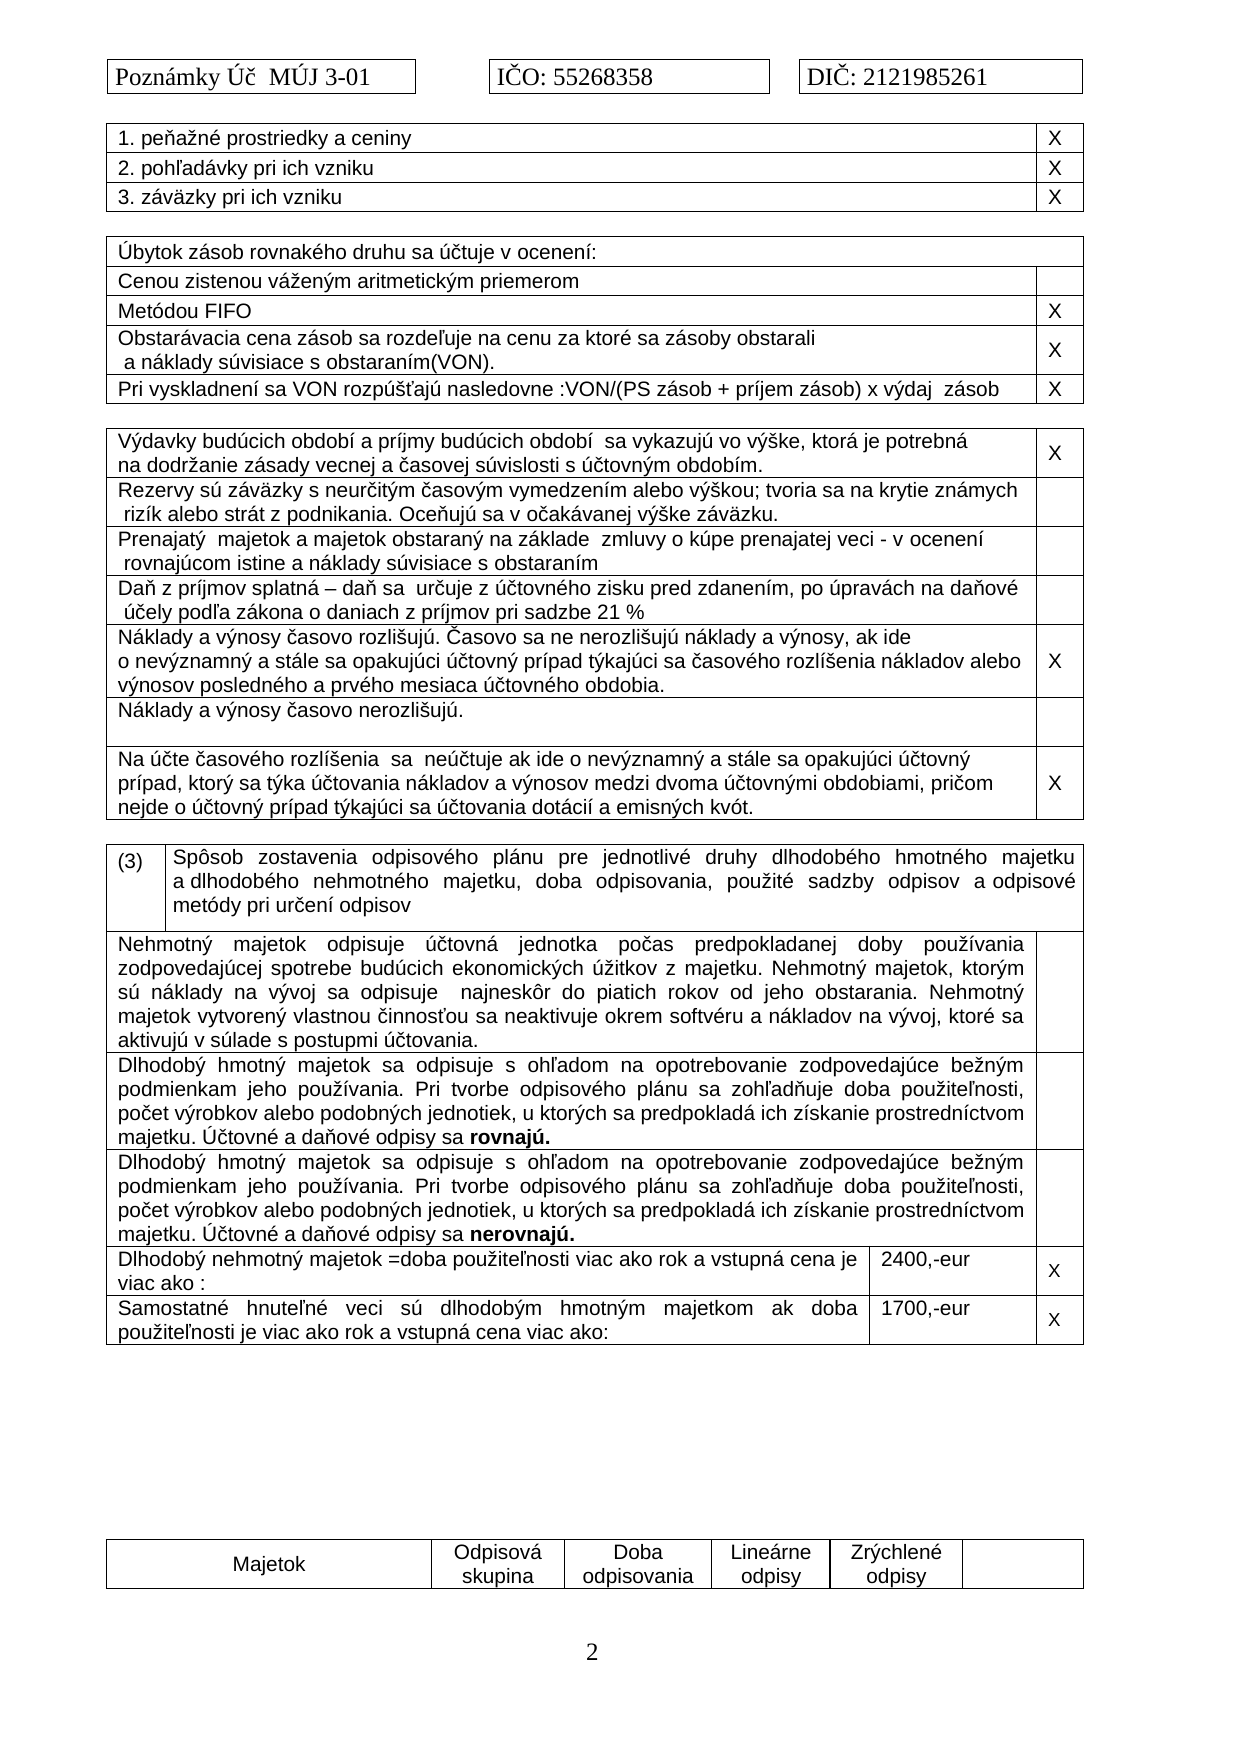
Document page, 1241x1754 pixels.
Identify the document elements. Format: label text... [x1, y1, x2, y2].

table_cell Dlhodobý nehmotný majetok =doba použiteľnosti viac ako rok a vstupná cena je viac ako : [107, 1247, 869, 1294]
table_cell Cenou zistenou váženým aritmetickým priemerom [107, 267, 1036, 295]
table_cell 2400,-eur [870, 1247, 1036, 1294]
table_cell X [1037, 296, 1083, 325]
table_cell Obstarávacia cena zásob sa rozdeľuje na cenu za ktoré sa zásoby obstarali a náklady súvisiace s obstaraním(VON). [107, 326, 1036, 374]
table_cell [1037, 698, 1083, 746]
table_header Lineárne odpisy [712, 1540, 829, 1588]
table_cell Pri vyskladnení sa VON rozpúšťajú nasledovne :VON/(PS zásob + príjem zásob) x výdaj zásob [107, 375, 1036, 403]
table_header [963, 1540, 1083, 1588]
table_header Úbytok zásob rovnakého druhu sa účtuje v ocenení: [107, 237, 1083, 266]
table_header Doba odpisovania [565, 1540, 711, 1588]
table_cell [1037, 1150, 1083, 1246]
table_cell 1700,-eur [870, 1296, 1036, 1343]
table_cell Náklady a výnosy časovo rozlišujú. Časovo sa ne nerozlišujú náklady a výnosy, ak ide o nevýznamný a stále sa opakujúci účtovný prípad týkajúci sa časového rozlíšenia nákladov alebo výnosov posledného a prvého mesiaca účtovného obdobia. [107, 625, 1036, 697]
table_cell X [1037, 326, 1083, 374]
table_cell [1037, 527, 1083, 575]
table_cell Dlhodobý hmotný majetok sa odpisuje s ohľadom na opotrebovanie zodpovedajúce bežným podmienkam jeho používania. Pri tvorbe odpisového plánu sa zohľadňuje doba použiteľnosti, počet výrobkov alebo podobných jednotiek, u ktorých sa predpokladá ich získanie prostredníctvom majetku. Účtovné a daňové odpisy sa rovnajú. [107, 1053, 1036, 1149]
table_cell Daň z príjmov splatná – daň sa určuje z účtovného zisku pred zdanením, po úpravách na daňové účely podľa zákona o daniach z príjmov pri sadzbe 21 % [107, 576, 1036, 624]
table_cell [1037, 1053, 1083, 1149]
table_cell X [1037, 1296, 1083, 1343]
table_cell X [1037, 375, 1083, 403]
table_cell 2. pohľadávky pri ich vzniku [107, 153, 1036, 182]
table_cell Rezervy sú záväzky s neurčitým časovým vymedzením alebo výškou; tvoria sa na krytie známych rizík alebo strát z podnikania. Oceňujú sa v očakávanej výške záväzku. [107, 478, 1036, 526]
table_header X [1037, 429, 1083, 477]
table_cell Dlhodobý hmotný majetok sa odpisuje s ohľadom na opotrebovanie zodpovedajúce bežným podmienkam jeho používania. Pri tvorbe odpisového plánu sa zohľadňuje doba použiteľnosti, počet výrobkov alebo podobných jednotiek, u ktorých sa predpokladá ich získanie prostredníctvom majetku. Účtovné a daňové odpisy sa nerovnajú. [107, 1150, 1036, 1246]
table_cell [1037, 932, 1083, 1052]
table_cell 1. peňažné prostriedky a ceniny [107, 124, 1036, 152]
table_header Odpisová skupina [432, 1540, 564, 1588]
table_header [107, 845, 165, 931]
table_cell Samostatné hnuteľné veci sú dlhodobým hmotným majetkom ak doba použiteľnosti je viac ako rok a vstupná cena viac ako: [107, 1296, 869, 1343]
table_cell Metódou FIFO [107, 296, 1036, 325]
table_cell 3. záväzky pri ich vzniku [107, 183, 1036, 211]
table_cell [1037, 478, 1083, 526]
table_header Majetok [107, 1540, 431, 1588]
table_header Zrýchlené odpisy [831, 1540, 962, 1588]
table_cell Náklady a výnosy časovo nerozlišujú. [107, 698, 1036, 746]
table_cell Nehmotný majetok odpisuje účtovná jednotka počas predpokladanej doby používania zodpovedajúcej spotrebe budúcich ekonomických úžitkov z majetku. Nehmotný majetok, ktorým sú náklady na vývoj sa odpisuje najneskôr do piatich rokov od jeho obstarania. Nehmotný majetok vytvorený vlastnou činnosťou sa neaktivuje okrem softvéru a nákladov na vývoj, ktoré sa aktivujú v súlade s postupmi účtovania. [107, 932, 1036, 1052]
table_cell X [1037, 625, 1083, 697]
table_cell X [1037, 153, 1083, 182]
table_cell Na účte časového rozlíšenia sa neúčtuje ak ide o nevýznamný a stále sa opakujúci účtovný prípad, ktorý sa týka účtovania nákladov a výnosov medzi dvoma účtovnými obdobiami, pričom nejde o účtovný prípad týkajúci sa účtovania dotácií a emisných kvót. [107, 747, 1036, 819]
table_cell X [1037, 124, 1083, 152]
table_cell X [1037, 1247, 1083, 1294]
table_cell X [1037, 183, 1083, 211]
table_cell X [1037, 747, 1083, 819]
table_header Spôsob zostavenia odpisového plánu pre jednotlivé druhy dlhodobého hmotného majetku a dlhodobého nehmotného majetku, doba odpisovania, použité sadzby odpisov a odpisové metódy pri určení odpisov [166, 845, 1083, 931]
table_cell [1037, 267, 1083, 295]
table_cell [1037, 576, 1083, 624]
table_cell Prenajatý majetok a majetok obstaraný na základe zmluvy o kúpe prenajatej veci - v ocenení rovnajúcom istine a náklady súvisiace s obstaraním [107, 527, 1036, 575]
table_header Výdavky budúcich období a príjmy budúcich období sa vykazujú vo výške, ktorá je potrebná na dodržanie zásady vecnej a časovej súvislosti s účtovným obdobím. [107, 429, 1036, 477]
